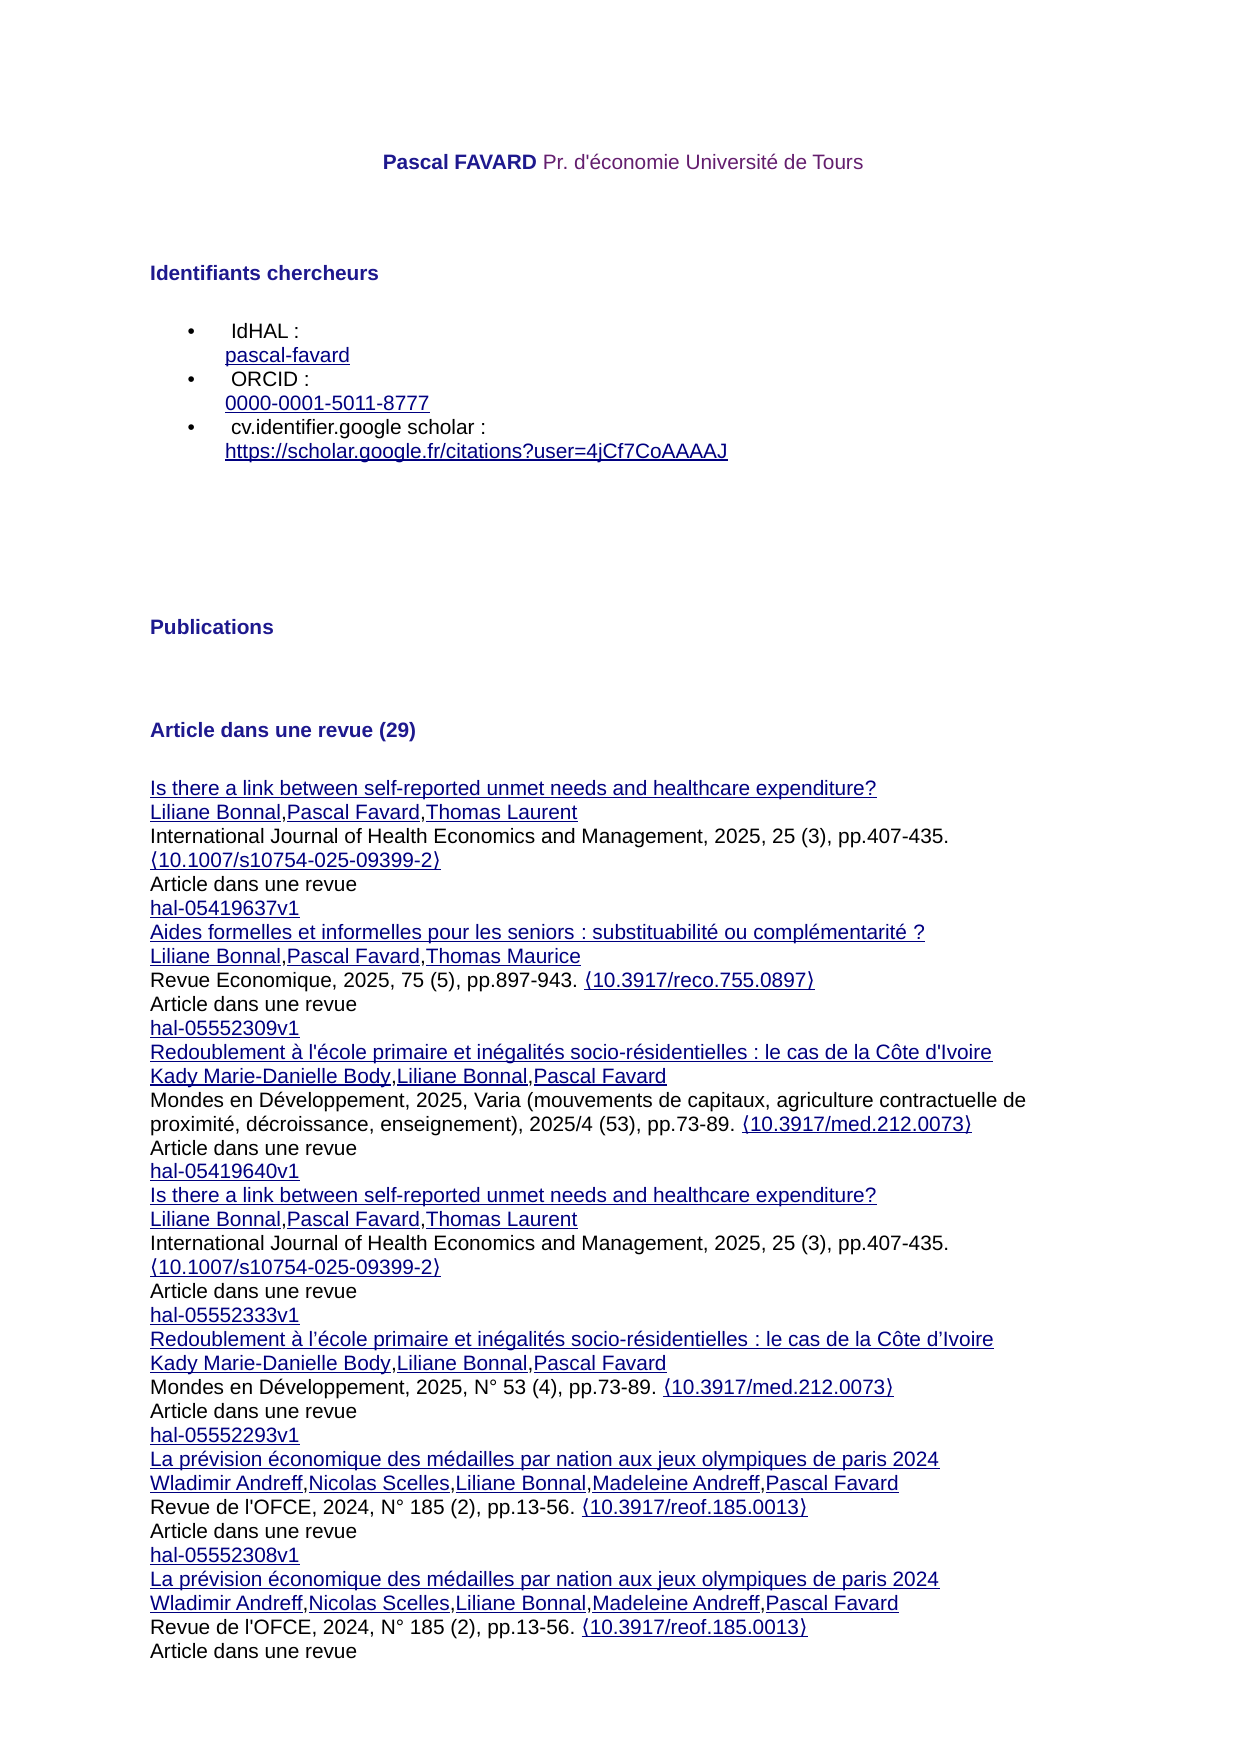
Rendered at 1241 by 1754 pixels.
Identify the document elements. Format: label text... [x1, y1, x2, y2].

table_cell Is there a link between self-reported unmet needs and healthcare expenditure? Liliane Bonnal,Pascal Favard,Thomas Laurent International Journal of Health Economics and Management, 2025, 25 (3), pp.407-435. ⟨10.1007/s10754-025-09399-2⟩ Article dans une revue hal-05552333v1 [150, 1183, 1090, 1327]
table_cell Redoublement à l'école primaire et inégalités socio-résidentielles : le cas de la Côte d'Ivoire Kady Marie-Danielle Body,Liliane Bonnal,Pascal Favard Mondes en Développement, 2025, Varia (mouvements de capitaux, agriculture contractuelle de proximité, décroissance, enseignement), 2025/4 (53), pp.73-89. ⟨10.3917/med.212.0073⟩ Article dans une revue hal-05419640v1 [150, 1040, 1090, 1183]
table_cell La prévision économique des médailles par nation aux jeux olympiques de paris 2024 Wladimir Andreff,Nicolas Scelles,Liliane Bonnal,Madeleine Andreff,Pascal Favard Revue de l'OFCE, 2024, N° 185 (2), pp.13-56. ⟨10.3917/reof.185.0013⟩ Article dans une revue hal-05552308v1 [150, 1447, 1090, 1567]
table_cell Aides formelles et informelles pour les seniors : substituabilité ou complémentarité ? Liliane Bonnal,Pascal Favard,Thomas Maurice Revue Economique, 2025, 75 (5), pp.897-943. ⟨10.3917/reco.755.0897⟩ Article dans une revue hal-05552309v1 [150, 920, 1090, 1039]
list IdHAL : [187, 319, 1090, 343]
list ORCID : [187, 367, 1090, 391]
list cv.identifier.google scholar : [187, 414, 1090, 438]
table_header Is there a link between self-reported unmet needs and healthcare expenditure? Liliane Bonnal,Pascal Favard,Thomas Laurent International Journal of Health Economics and Management, 2025, 25 (3), pp.407-435. ⟨10.1007/s10754-025-09399-2⟩ Article dans une revue hal-05419637v1 [150, 776, 1090, 920]
table_cell Redoublement à l’école primaire et inégalités socio-résidentielles : le cas de la Côte d’Ivoire Kady Marie-Danielle Body,Liliane Bonnal,Pascal Favard Mondes en Développement, 2025, N° 53 (4), pp.73-89. ⟨10.3917/med.212.0073⟩ Article dans une revue hal-05552293v1 [150, 1327, 1090, 1447]
subtitle Pascal FAVARD Pr. d'économie Université de Tours [150, 150, 1090, 174]
table_cell La prévision économique des médailles par nation aux jeux olympiques de paris 2024 Wladimir Andreff,Nicolas Scelles,Liliane Bonnal,Madeleine Andreff,Pascal Favard Revue de l'OFCE, 2024, N° 185 (2), pp.13-56. ⟨10.3917/reof.185.0013⟩ Article dans une revue [150, 1567, 1090, 1662]
subtitle Publications [150, 614, 1090, 638]
subtitle Identifiants chercheurs [150, 260, 1090, 284]
list 0000-0001-5011-8777 [187, 391, 1090, 414]
list pascal-favard [187, 343, 1090, 367]
subtitle Article dans une revue (29) [150, 718, 1090, 742]
list https://scholar.google.fr/citations?user=4jCf7CoAAAAJ [187, 438, 1090, 462]
